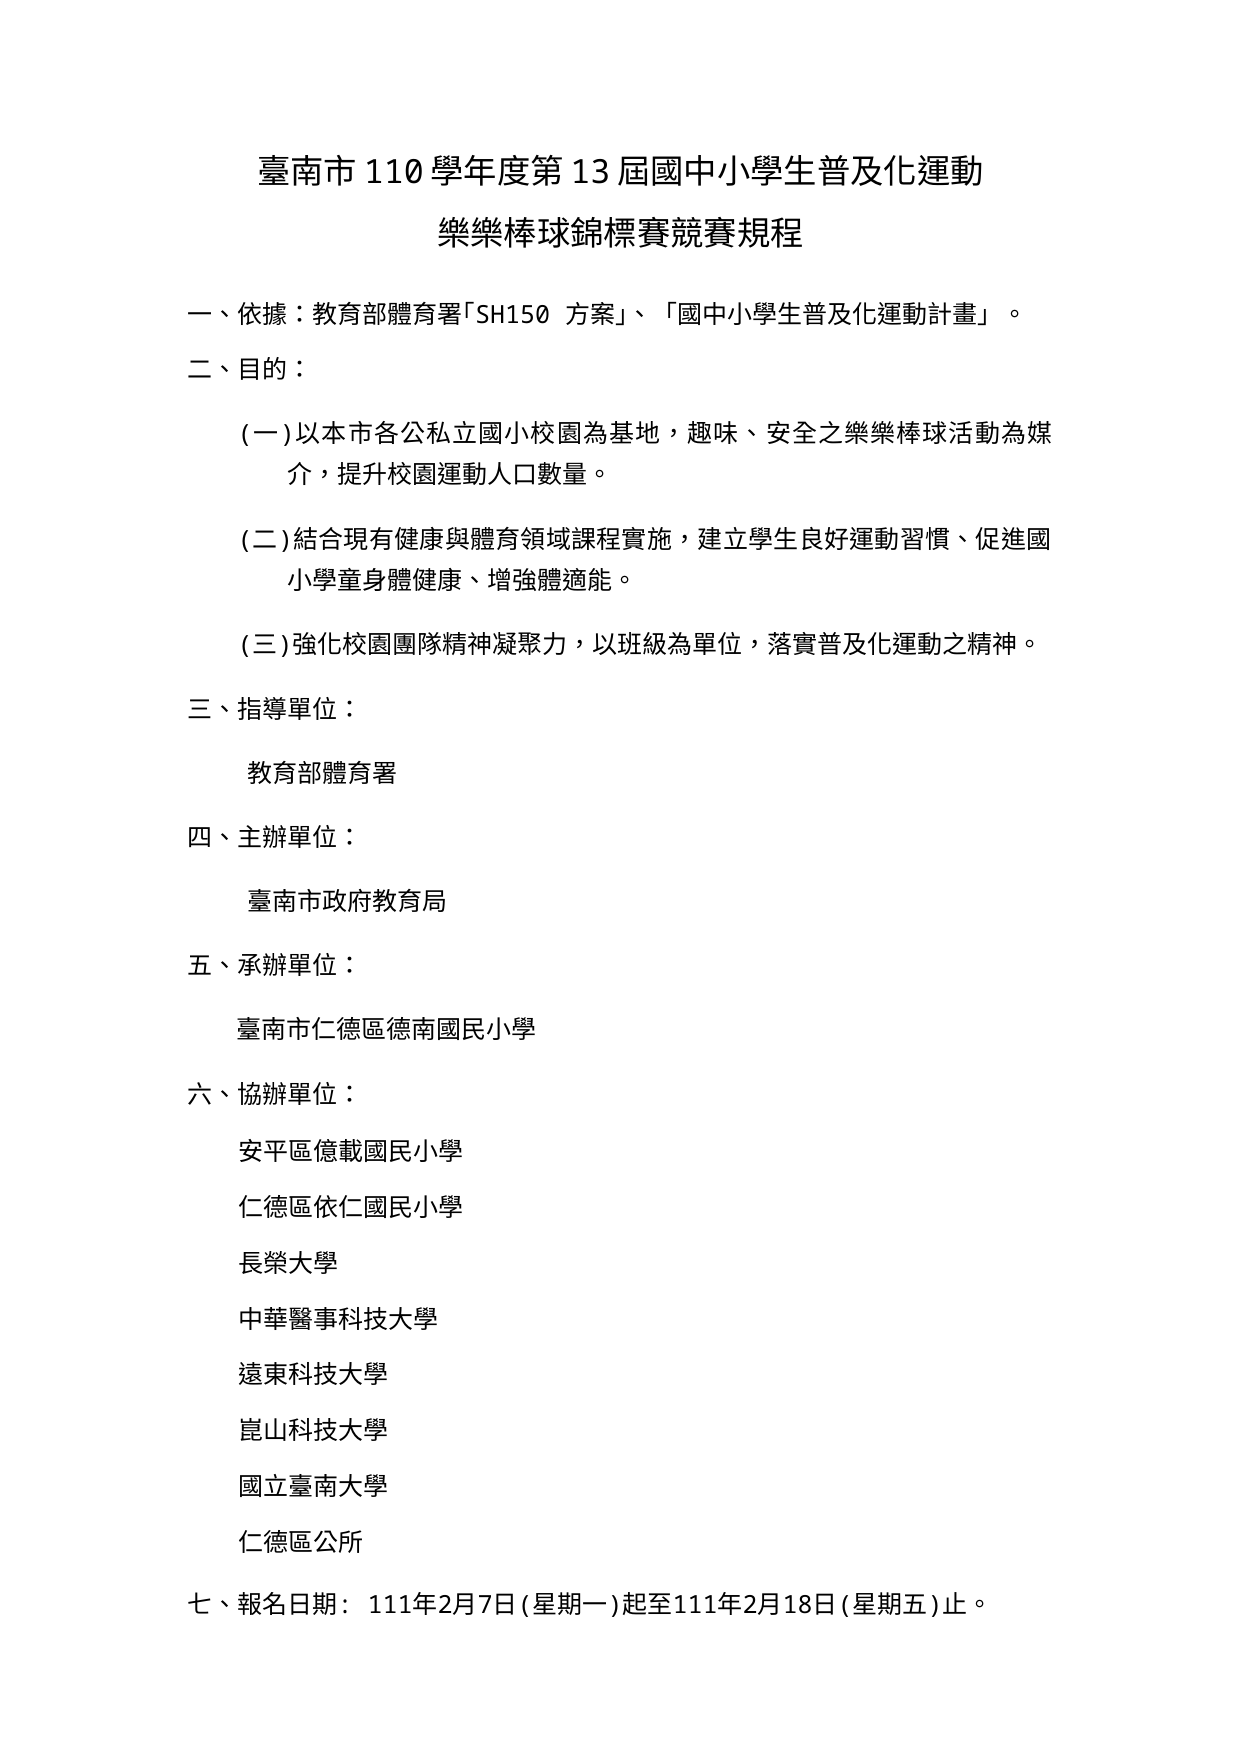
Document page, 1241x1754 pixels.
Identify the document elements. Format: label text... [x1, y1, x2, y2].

text 五、承辦單位： [187, 941, 1053, 983]
text 臺南市仁德區德南國民小學 [232, 1006, 1053, 1047]
text 臺南市政府教育局 [187, 877, 1053, 919]
text 一、依據：教育部體育署｢SH150 方案｣、「國中小學生普及化運動計畫」。 [187, 271, 1053, 333]
text 中華醫事科技大學 [231, 1301, 1053, 1335]
text 三、指導單位： [187, 685, 1053, 726]
text 四、主辦單位： [187, 813, 1053, 855]
text 仁德區依仁國民小學 [231, 1190, 1053, 1223]
text (二)結合現有健康與體育領域課程實施，建立學生良好運動習慣、促進國小學童身體健康、增強體適能。 [237, 515, 1053, 598]
text (一)以本市各公私立國小校園為基地，趣味、安全之樂樂棒球活動為媒介，提升校園運動人口數量。 [237, 409, 1053, 492]
text 臺南市110學年度第13屆國中小學生普及化運動 [187, 127, 1053, 189]
text 二、目的： [187, 345, 1053, 386]
text 崑山科技大學 [231, 1413, 1053, 1446]
text 仁德區公所 [231, 1525, 1053, 1558]
text 國立臺南大學 [231, 1469, 1053, 1502]
text 安平區億載國民小學 [231, 1134, 1053, 1167]
text 七、報名日期: 111年2月7日(星期一)起至111年2月18日(星期五)止。 [187, 1581, 1053, 1622]
text 遠東科技大學 [231, 1357, 1053, 1391]
text 長榮大學 [231, 1246, 1053, 1279]
text 六、協辦單位： [187, 1070, 1053, 1111]
text (三)強化校園團隊精神凝聚力，以班級為單位，落實普及化運動之精神。 [237, 621, 1053, 662]
text 樂樂棒球錦標賽競賽規程 [187, 189, 1053, 252]
text 教育部體育署 [187, 749, 1053, 791]
